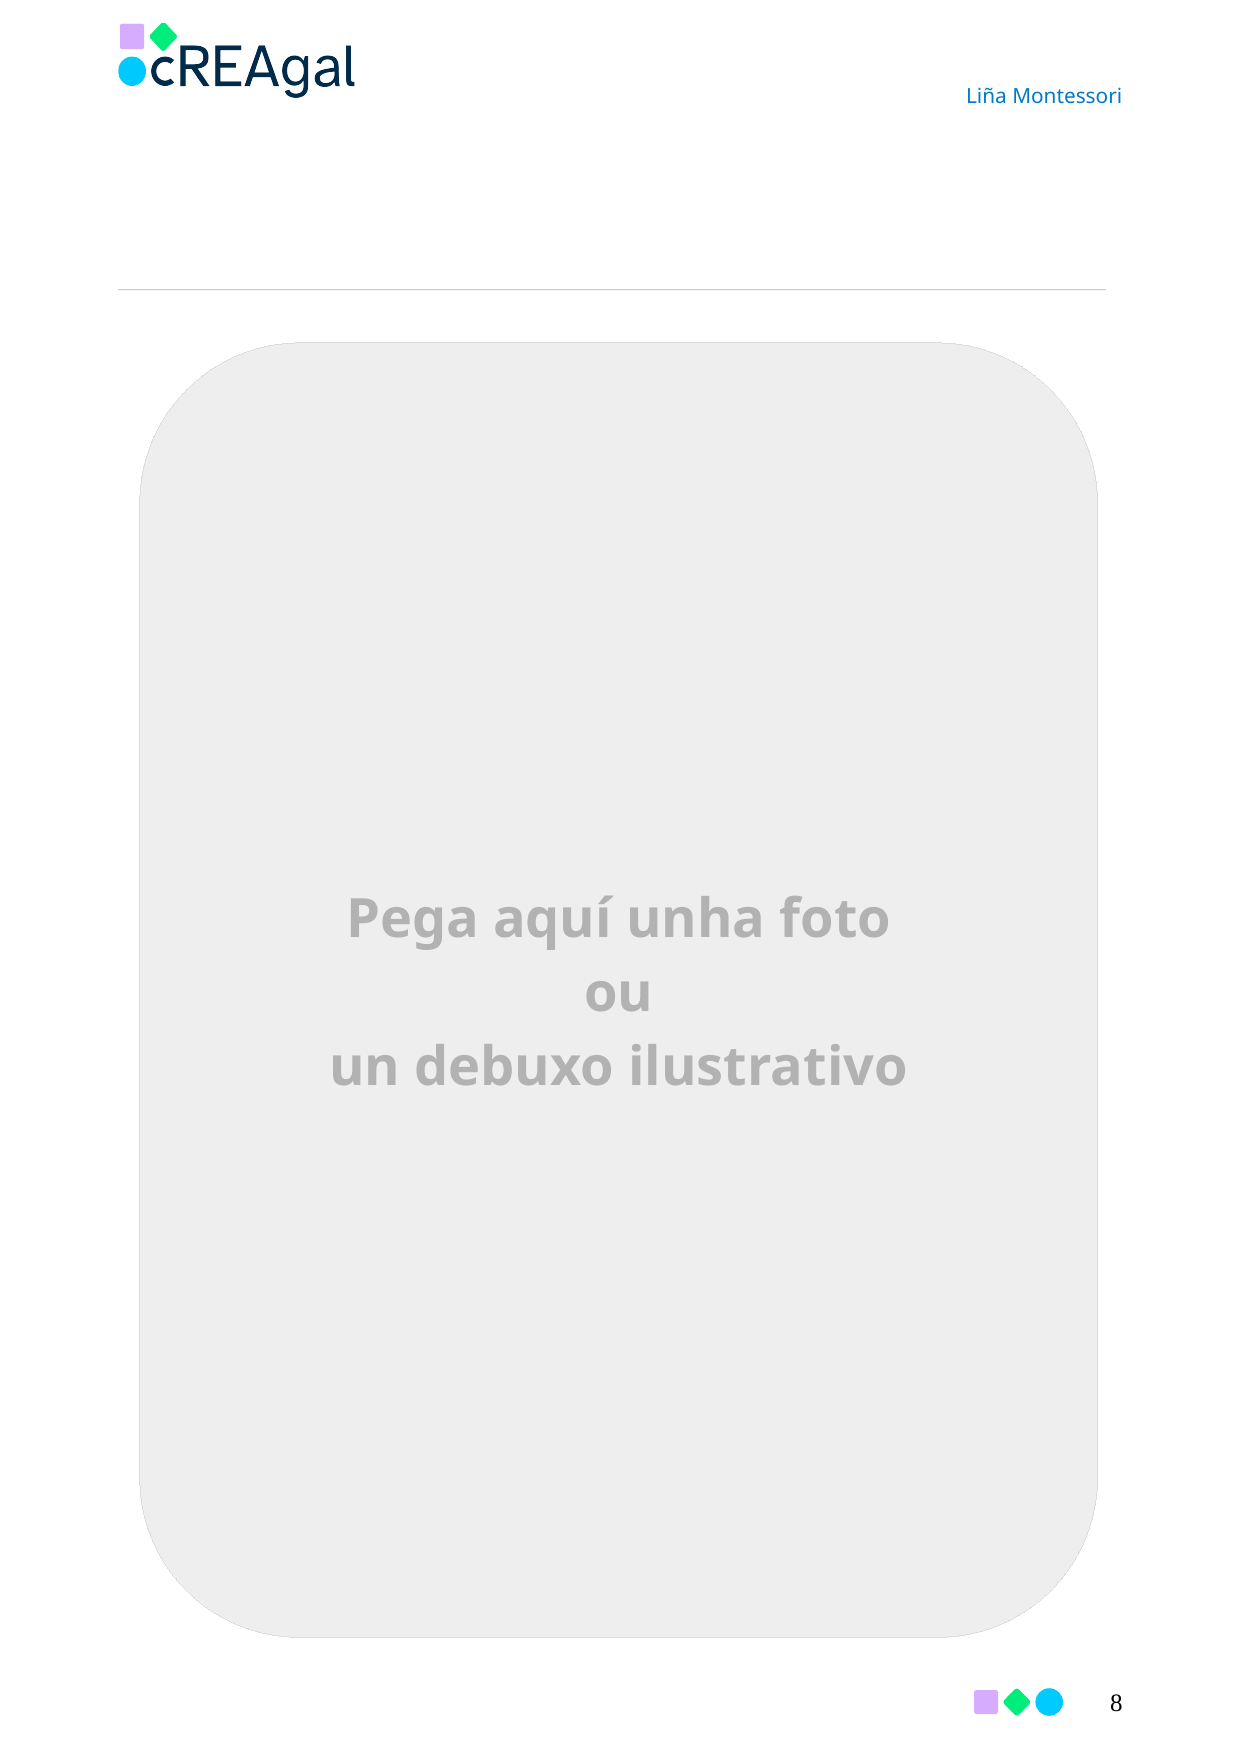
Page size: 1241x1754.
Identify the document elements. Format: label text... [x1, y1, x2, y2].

text _______________________________________________________________________________ [118, 264, 1122, 292]
picture [118, 23, 355, 98]
